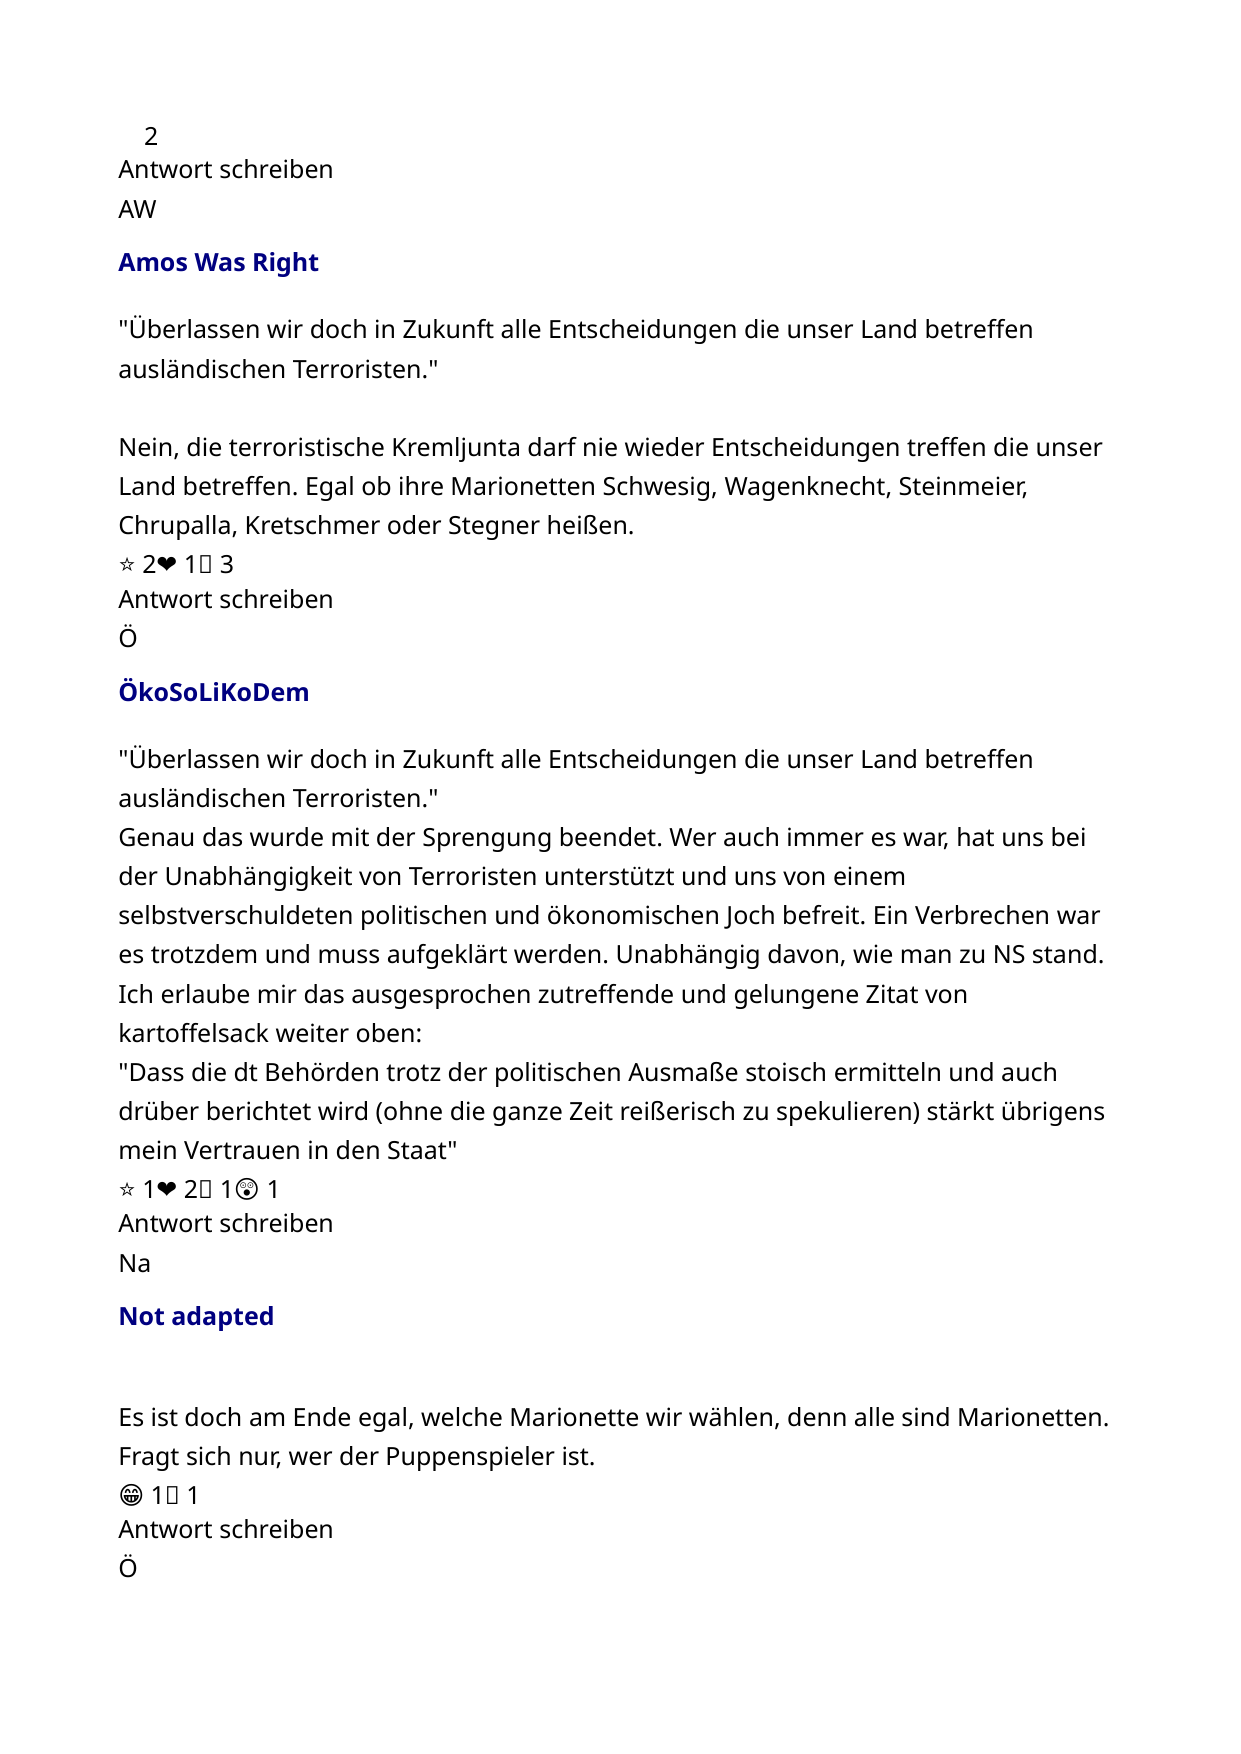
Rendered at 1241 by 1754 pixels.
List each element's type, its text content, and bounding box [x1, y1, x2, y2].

text Antwort schreiben [118, 1512, 1122, 1546]
text Genau das wurde mit der Sprengung beendet. Wer auch immer es war, hat uns bei der Unabhängigkeit von Terroristen unterstützt und uns von einem selbstverschuldeten politischen und ökonomischen Joch befreit. Ein Verbrechen war es trotzdem und muss aufgeklärt werden. Unabhängig davon, wie man zu NS stand. [118, 819, 1122, 971]
text AW [118, 191, 1122, 225]
text "Überlassen wir doch in Zukunft alle Entscheidungen die unser Land betreffen ausländischen Terroristen." Nein, die terroristische Kremljunta darf nie wieder Entscheidungen treffen die unser Land betreffen. Egal ob ihre Marionetten Schwesig, Wagenknecht, Steinmeier, Chrupalla, Kretschmer oder Stegner heißen. [118, 312, 1122, 542]
text Antwort schreiben [118, 152, 1122, 186]
text Ich erlaube mir das ausgesprochen zutreffende und gelungene Zitat von kartoffelsack weiter oben: [118, 976, 1122, 1049]
text ⭐️ 1❤️ 2🤨 1😲 1 [118, 1172, 1122, 1206]
text "Dass die dt Behörden trotz der politischen Ausmaße stoisch ermitteln und auch drüber berichtet wird (ohne die ganze Zeit reißerisch zu spekulieren) stärkt übrigens mein Vertrauen in den Staat" [118, 1054, 1122, 1167]
text Es ist doch am Ende egal, welche Marionette wir wählen, denn alle sind Marionetten. Fragt sich nur, wer der Puppenspieler ist. [118, 1399, 1122, 1472]
text "Überlassen wir doch in Zukunft alle Entscheidungen die unser Land betreffen ausländischen Terroristen." [118, 741, 1122, 814]
text Antwort schreiben [118, 581, 1122, 615]
subtitle ÖkoSoLiKoDem [118, 674, 1122, 708]
text Ö [118, 1551, 1122, 1585]
subtitle Amos Was Right [118, 245, 1122, 279]
text Antwort schreiben [118, 1206, 1122, 1240]
text Na [118, 1245, 1122, 1279]
text ⭐️ 2❤️ 1🤨 3 [118, 547, 1122, 581]
text 😁 1🙁 1 [118, 1477, 1122, 1512]
text Ö [118, 620, 1122, 654]
subtitle Not adapted [118, 1299, 1122, 1333]
text 🤨 2 [118, 118, 1122, 152]
